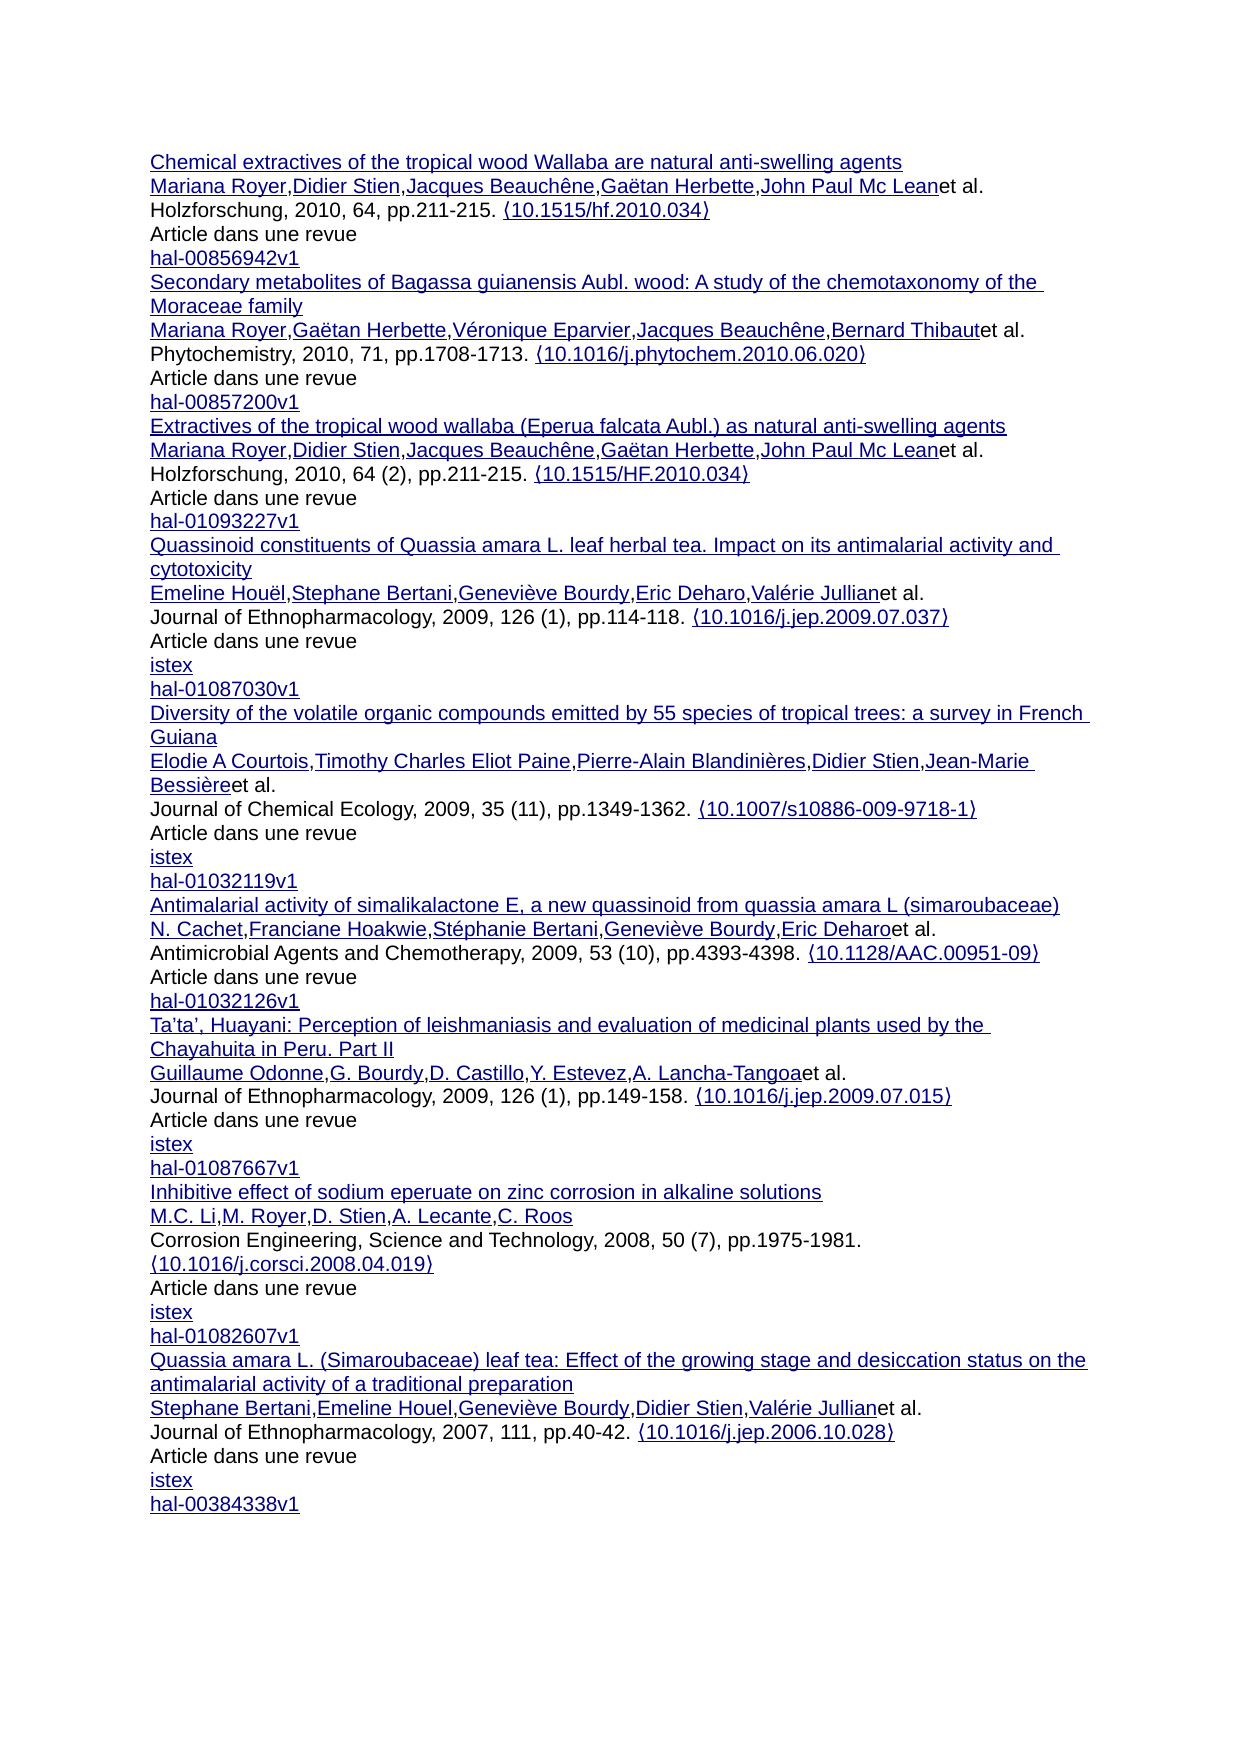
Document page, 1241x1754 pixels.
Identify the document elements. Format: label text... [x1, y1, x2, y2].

table_cell Diversity of the volatile organic compounds emitted by 55 species of tropical trees: a survey in French [150, 701, 1090, 722]
table_cell Extractives of the tropical wood wallaba (Eperua falcata Aubl.) as natural anti-swelling agents Mariana Royer,Didier Stien,Jacques Beauchêne,Gaëtan Herbette,John Paul Mc Leanet al. Holzforschung, 2010, 64 (2), pp.211-215. ⟨10.1515/HF.2010.034⟩ Article dans une revue hal-01093227v1 [150, 414, 1090, 533]
table_cell Quassinoid constituents of Quassia amara L. leaf herbal tea. Impact on its antimalarial activity and cytotoxicity Emeline Houël,Stephane Bertani,Geneviève Bourdy,Eric Deharo,Valérie Jullianet al. Journal of Ethnopharmacology, 2009, 126 (1), pp.114-118. ⟨10.1016/j.jep.2009.07.037⟩ Article dans une revue istex hal-01087030v1 [150, 533, 1090, 701]
table_cell Chemical extractives of the tropical wood Wallaba are natural anti-swelling agents Mariana Royer,Didier Stien,Jacques Beauchêne,Gaëtan Herbette,John Paul Mc Leanet al. Holzforschung, 2010, 64, pp.211-215. ⟨10.1515/hf.2010.034⟩ Article dans une revue hal-00856942v1 [150, 150, 1090, 270]
table_cell Antimalarial activity of simalikalactone E, a new quassinoid from quassia amara L (simaroubaceae) N. Cachet,Franciane Hoakwie,Stéphanie Bertani,Geneviève Bourdy,Eric Deharoet al. Antimicrobial Agents and Chemotherapy, 2009, 53 (10), pp.4393-4398. ⟨10.1128/AAC.00951-09⟩ Article dans une revue hal-01032126v1 [150, 893, 1090, 1012]
table_cell Quassia amara L. (Simaroubaceae) leaf tea: Effect of the growing stage and desiccation status on the antimalarial activity of a traditional preparation Stephane Bertani,Emeline Houel,Geneviève Bourdy,Didier Stien,Valérie Jullianet al. Journal of Ethnopharmacology, 2007, 111, pp.40-42. ⟨10.1016/j.jep.2006.10.028⟩ Article dans une revue istex hal-00384338v1 [150, 1348, 1090, 1516]
table_cell Inhibitive effect of sodium eperuate on zinc corrosion in alkaline solutions M.C. Li,M. Royer,D. Stien,A. Lecante,C. Roos Corrosion Engineering, Science and Technology, 2008, 50 (7), pp.1975-1981. ⟨10.1016/j.corsci.2008.04.019⟩ Article dans une revue istex hal-01082607v1 [150, 1180, 1090, 1348]
table_cell Ta’ta’, Huayani: Perception of leishmaniasis and evaluation of medicinal plants used by the Chayahuita in Peru. Part II Guillaume Odonne,G. Bourdy,D. Castillo,Y. Estevez,A. Lancha-Tangoaet al. Journal of Ethnopharmacology, 2009, 126 (1), pp.149-158. ⟨10.1016/j.jep.2009.07.015⟩ Article dans une revue istex hal-01087667v1 [150, 1013, 1090, 1180]
table_cell Guiana Elodie A Courtois,Timothy Charles Eliot Paine,Pierre-Alain Blandinières,Didier Stien,Jean-Marie Bessièreet al. Journal of Chemical Ecology, 2009, 35 (11), pp.1349-1362. ⟨10.1007/s10886-009-9718-1⟩ Article dans une revue istex hal-01032119v1 [150, 723, 1090, 893]
table_cell Secondary metabolites of Bagassa guianensis Aubl. wood: A study of the chemotaxonomy of the Moraceae family Mariana Royer,Gaëtan Herbette,Véronique Eparvier,Jacques Beauchêne,Bernard Thibautet al. Phytochemistry, 2010, 71, pp.1708-1713. ⟨10.1016/j.phytochem.2010.06.020⟩ Article dans une revue hal-00857200v1 [150, 270, 1090, 413]
